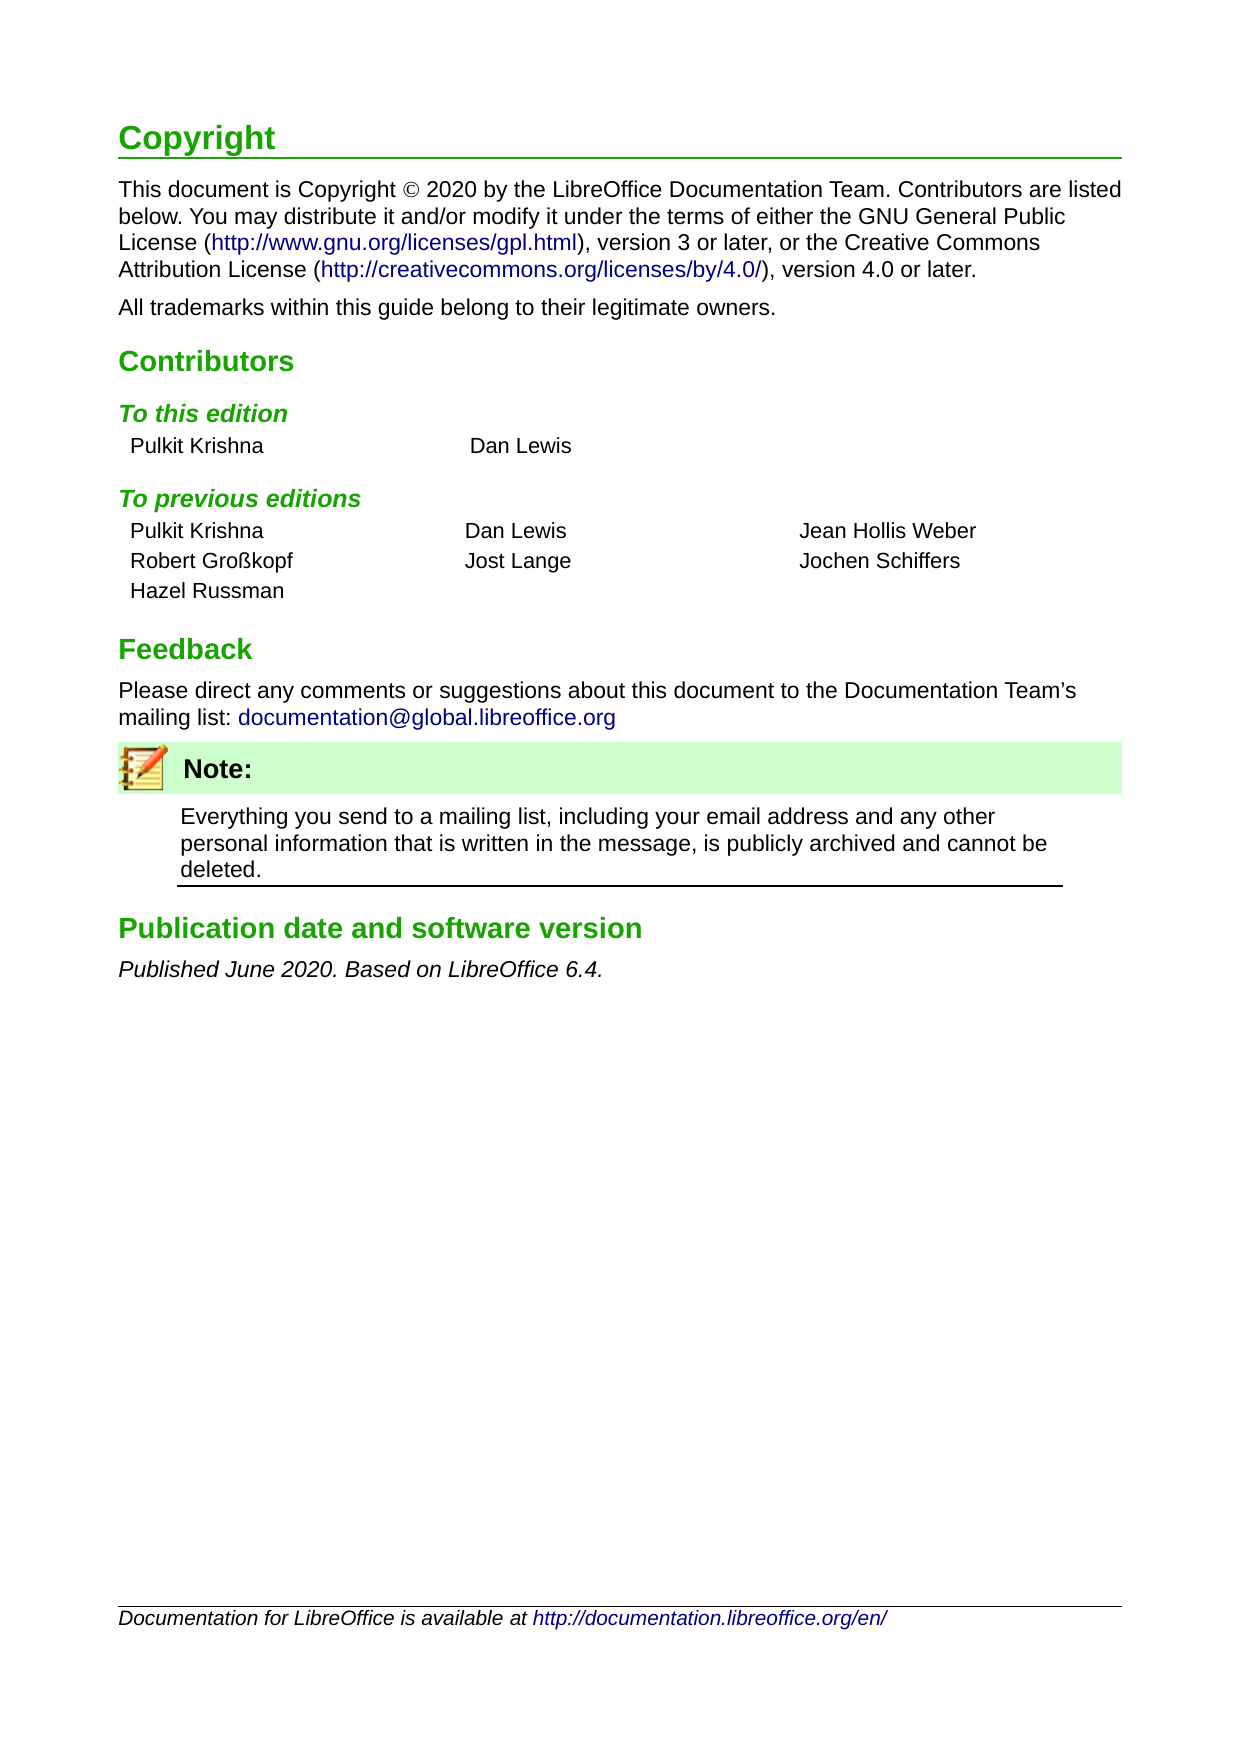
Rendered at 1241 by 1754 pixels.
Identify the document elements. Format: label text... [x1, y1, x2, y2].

table_cell Jost Lange [453, 548, 787, 578]
text Published June 2020. Based on LibreOffice 6.4. [118, 956, 1122, 983]
table_header Pulkit Krishna [118, 519, 453, 548]
table_cell Hazel Russman [118, 578, 453, 608]
subtitle Copyright [118, 118, 1122, 157]
text All trademarks within this guide belong to their legitimate owners. [118, 294, 1122, 321]
subtitle Publication date and software version [118, 911, 1122, 945]
text This document is Copyright © 2020 by the LibreOffice Documentation Team. Contributors are listed below. You may distribute it and/or modify it under the terms of either the GNU General Public License (http://www.gnu.org/licenses/gpl.html), version 3 or later, or the Creative Commons Attribution License (http://creativecommons.org/licenses/by/4.0/), version 4.0 or later. [118, 176, 1122, 282]
table_header Dan Lewis [453, 519, 787, 548]
subtitle To previous editions [118, 484, 1122, 512]
subtitle To this edition [118, 398, 1122, 427]
subtitle Feedback [118, 632, 1122, 665]
subtitle Contributors [118, 344, 1122, 378]
table_header Pulkit Krishna [118, 433, 458, 463]
table_cell [453, 578, 787, 608]
text Please direct any comments or suggestions about this document to the Documentation Team’s mailing list: documentation@global.libreoffice.org [118, 677, 1122, 730]
subtitle Note: [118, 742, 1122, 794]
picture [119, 743, 170, 794]
table_cell [788, 578, 1122, 608]
table_cell Jochen Schiffers [788, 548, 1122, 578]
table_cell Robert Großkopf [118, 548, 453, 578]
table_header Jean Hollis Weber [788, 519, 1122, 548]
text Everything you send to a mailing list, including your email address and any other personal information that is written in the message, is publicly archived and cannot be deleted. [177, 800, 1063, 885]
table_header Dan Lewis [458, 433, 789, 463]
table_header [789, 433, 1122, 463]
